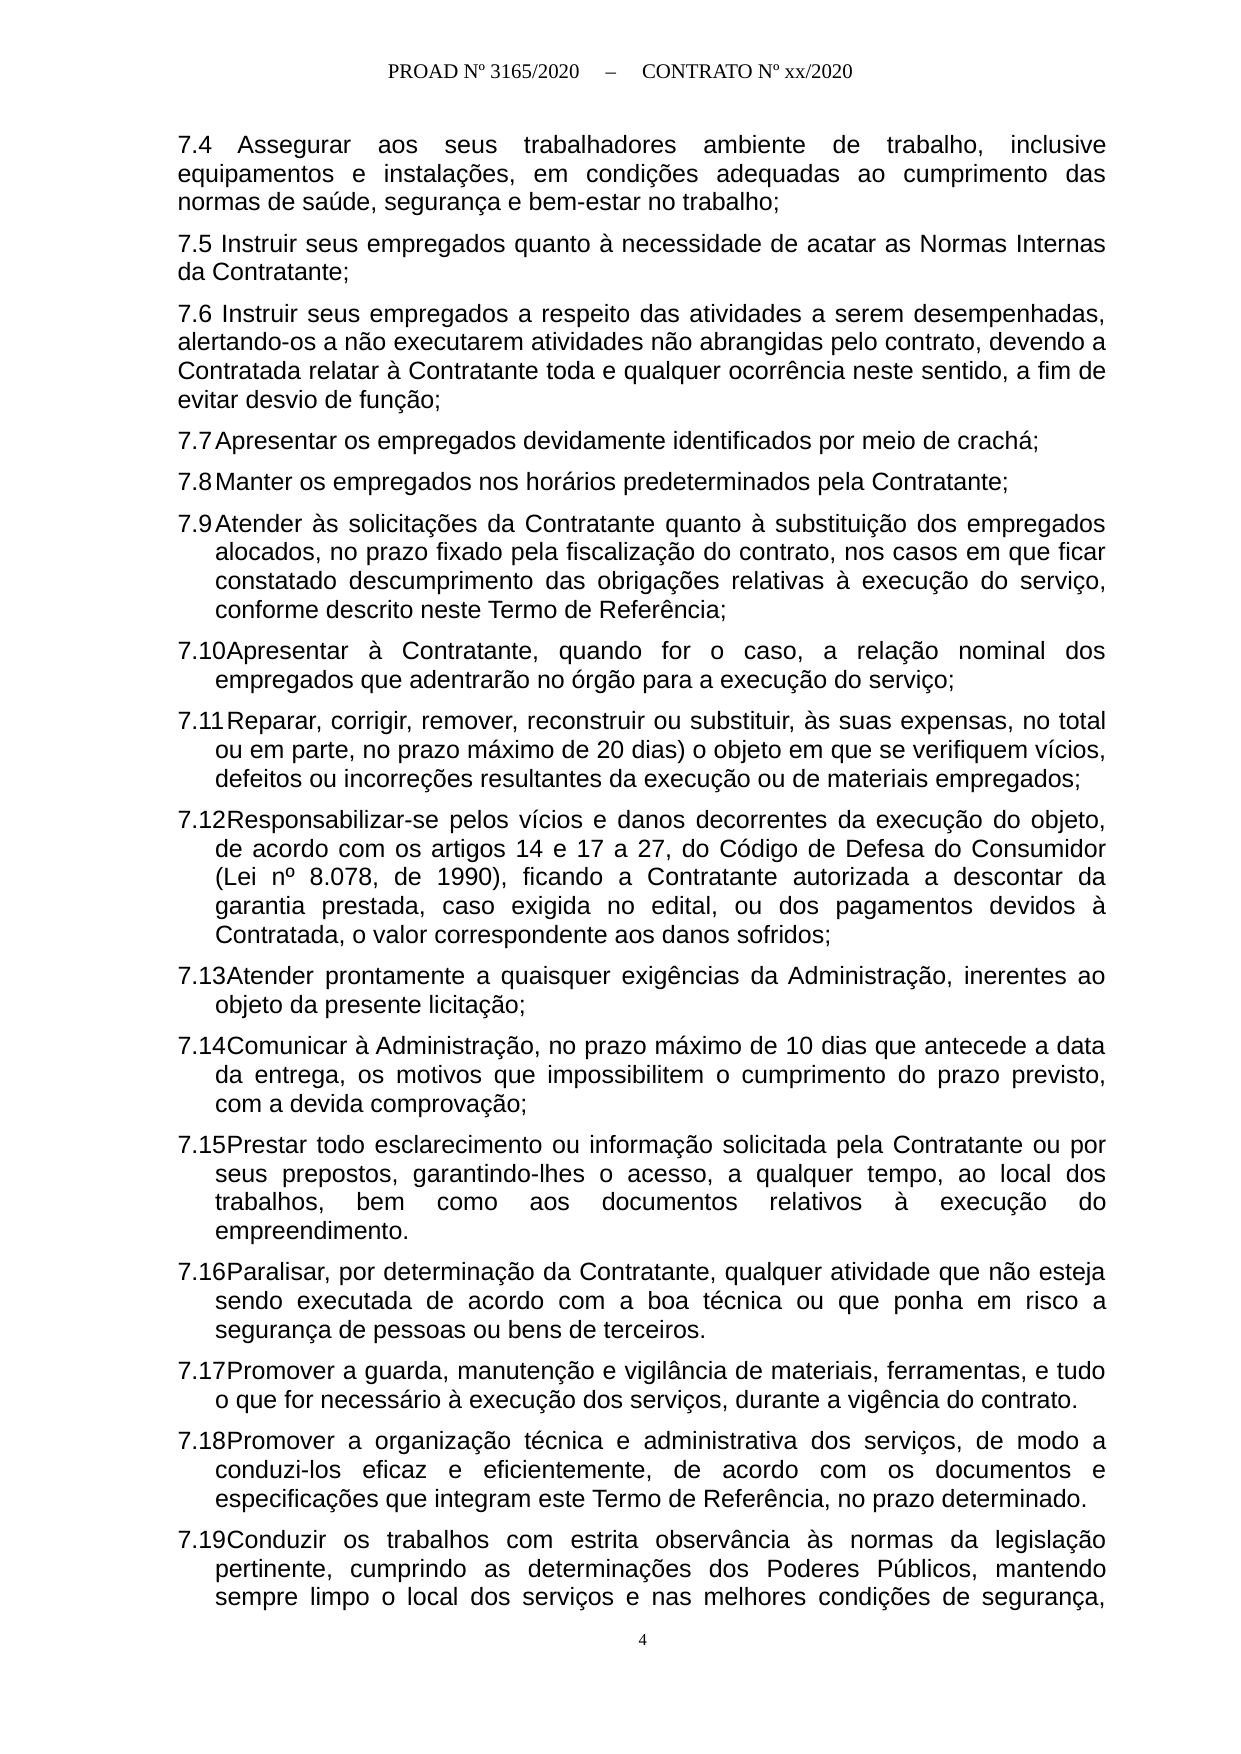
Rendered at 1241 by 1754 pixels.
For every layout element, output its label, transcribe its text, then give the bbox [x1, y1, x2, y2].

list Atender prontamente a quaisquer exigências da Administração, inerentes ao objeto da presente licitação; [177, 961, 1107, 1019]
list Comunicar à Administração, no prazo máximo de 10 dias que antecede a data da entrega, os motivos que impossibilitem o cumprimento do prazo previsto, com a devida comprovação; [177, 1031, 1107, 1117]
list Promover a guarda, manutenção e vigilância de materiais, ferramentas, e tudo o que for necessário à execução dos serviços, durante a vigência do contrato. [177, 1356, 1107, 1414]
text 7.5 Instruir seus empregados quanto à necessidade de acatar as Normas Internas da Contratante; [177, 229, 1107, 286]
list Promover a organização técnica e administrativa dos serviços, de modo a conduzi-los eficaz e eficientemente, de acordo com os documentos e especificações que integram este Termo de Referência, no prazo determinado. [177, 1426, 1107, 1512]
list Manter os empregados nos horários predeterminados pela Contratante; [177, 467, 1107, 496]
list Reparar, corrigir, remover, reconstruir ou substituir, às suas expensas, no total ou em parte, no prazo máximo de 20 dias) o objeto em que se verifiquem vícios, defeitos ou incorreções resultantes da execução ou de materiais empregados; [177, 706, 1107, 792]
list Paralisar, por determinação da Contratante, qualquer atividade que não esteja sendo executada de acordo com a boa técnica ou que ponha em risco a segurança de pessoas ou bens de terceiros. [177, 1257, 1107, 1344]
text 7.6 Instruir seus empregados a respeito das atividades a serem desempenhadas, alertando-os a não executarem atividades não abrangidas pelo contrato, devendo a Contratada relatar à Contratante toda e qualquer ocorrência neste sentido, a fim de evitar desvio de função; [177, 299, 1107, 414]
list Apresentar à Contratante, quando for o caso, a relação nominal dos empregados que adentrarão no órgão para a execução do serviço; [177, 636, 1107, 694]
list Atender às solicitações da Contratante quanto à substituição dos empregados alocados, no prazo fixado pela fiscalização do contrato, nos casos em que ficar constatado descumprimento das obrigações relativas à execução do serviço, conforme descrito neste Termo de Referência; [177, 509, 1107, 624]
text 7.4 Assegurar aos seus trabalhadores ambiente de trabalho, inclusive equipamentos e instalações, em condições adequadas ao cumprimento das normas de saúde, segurança e bem-estar no trabalho; [177, 130, 1107, 216]
list Apresentar os empregados devidamente identificados por meio de crachá; [177, 426, 1107, 455]
list Prestar todo esclarecimento ou informação solicitada pela Contratante ou por seus prepostos, garantindo-lhes o acesso, a qualquer tempo, ao local dos trabalhos, bem como aos documentos relativos à execução do empreendimento. [177, 1130, 1107, 1245]
list Responsabilizar-se pelos vícios e danos decorrentes da execução do objeto, de acordo com os artigos 14 e 17 a 27, do Código de Defesa do Consumidor (Lei nº 8.078, de 1990), ficando a Contratante autorizada a descontar da garantia prestada, caso exigida no edital, ou dos pagamentos devidos à Contratada, o valor correspondente aos danos sofridos; [177, 805, 1107, 949]
list Conduzir os trabalhos com estrita observância às normas da legislação pertinente, cumprindo as determinações dos Poderes Públicos, mantendo sempre limpo o local dos serviços e nas melhores condições de segurança, [177, 1525, 1107, 1611]
